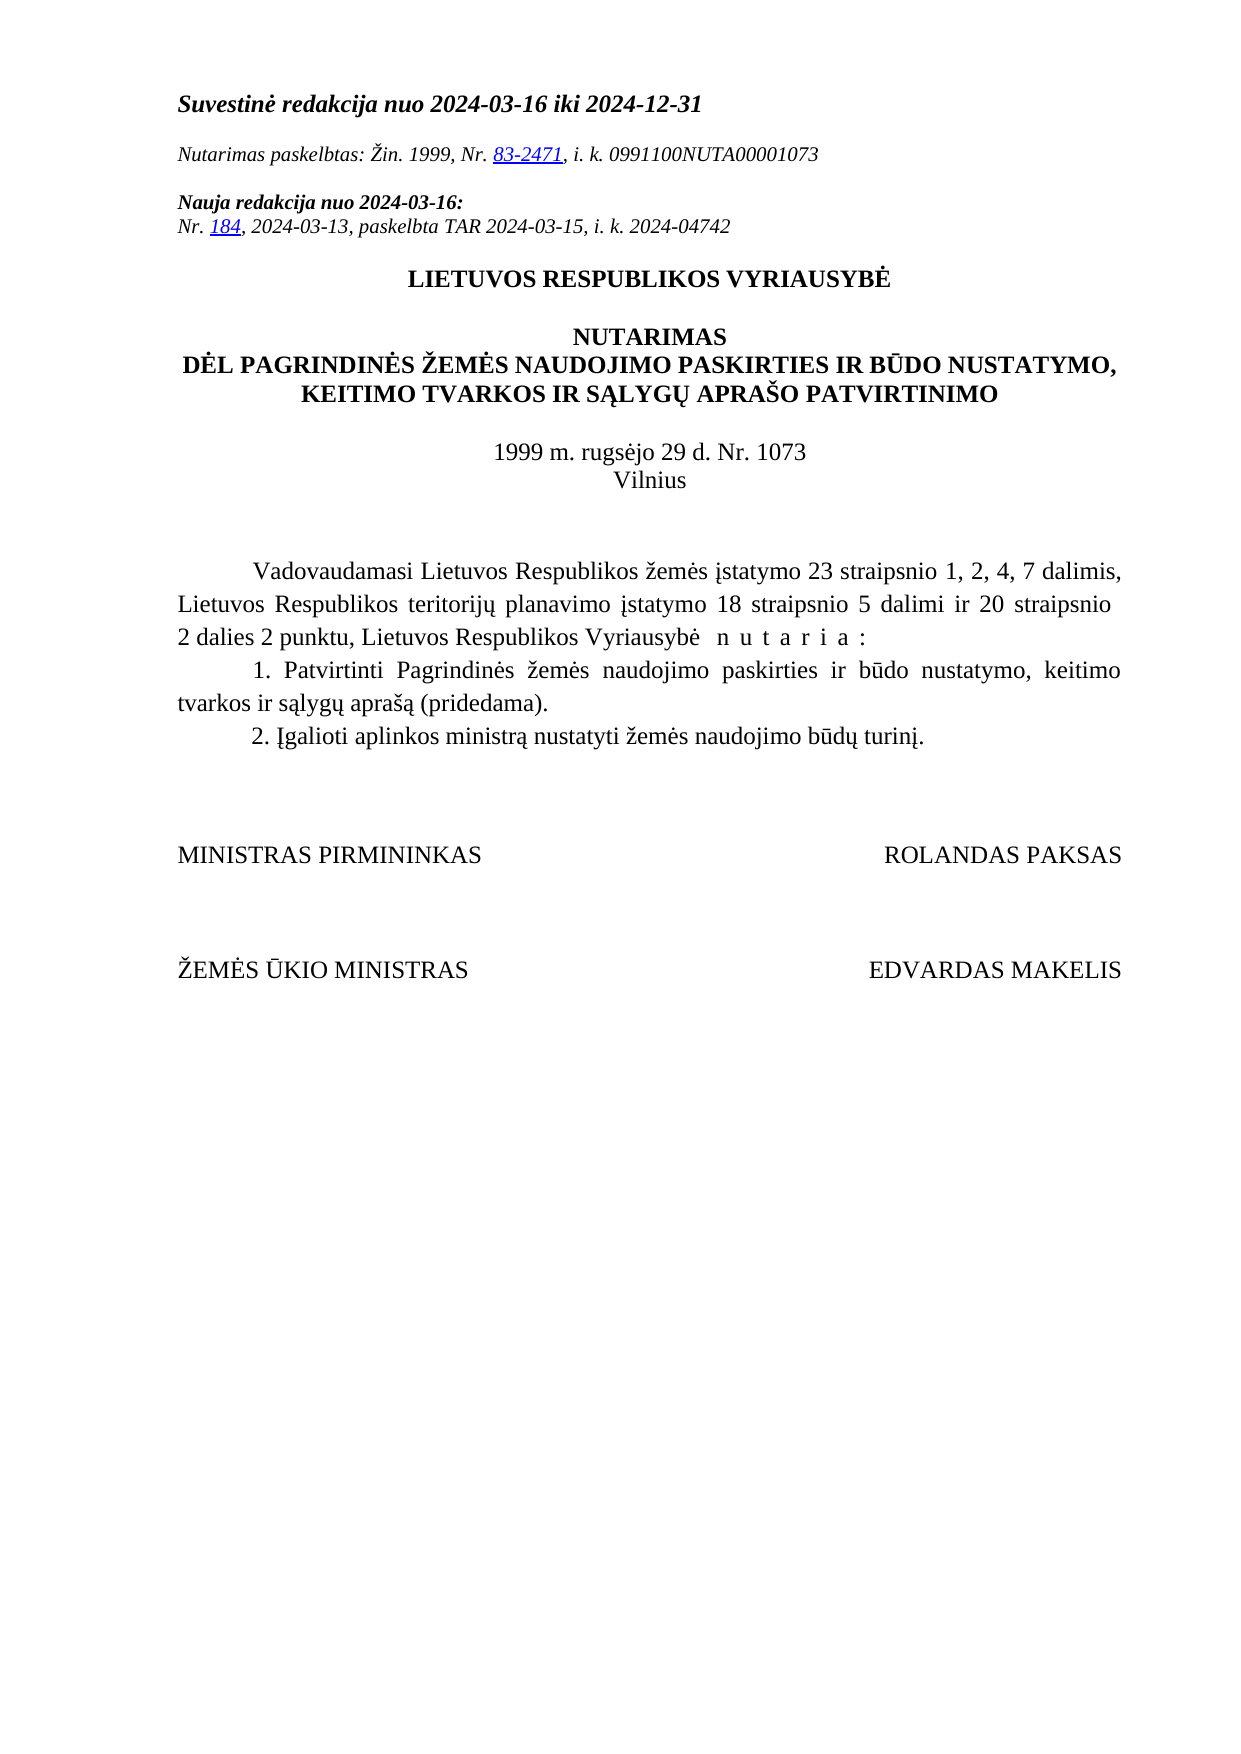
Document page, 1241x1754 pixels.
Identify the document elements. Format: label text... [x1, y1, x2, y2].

text Nauja redakcija nuo 2024-03-16: [177, 189, 1122, 214]
text Nr. 184, 2024-03-13, paskelbta TAR 2024-03-15, i. k. 2024-04742 [177, 214, 1122, 238]
text DĖL PAGRINDINĖS ŽEMĖS NAUDOJIMO PASKIRTIES IR BŪDO NUSTATYMO, KEITIMO TVARKOS IR SĄLYGŲ APRAŠO PATVIRTINIMO [177, 350, 1122, 408]
text 2. Įgalioti aplinkos ministrą nustatyti žemės naudojimo būdų turinį. [177, 721, 1122, 750]
text Ministras Pirmininkas Rolandas Paksas [177, 840, 1122, 869]
text Vilnius [177, 465, 1122, 494]
text Žemės ūkio ministras Edvardas Makelis [177, 955, 1122, 984]
text LIETUVOS RESPUBLIKOS VYRIAUSYBĖ [177, 264, 1122, 293]
text 1. Patvirtinti Pagrindinės žemės naudojimo paskirties ir būdo nustatymo, keitimo tvarkos ir sąlygų aprašą (pridedama). [177, 655, 1122, 717]
text 1999 m. rugsėjo 29 d. Nr. 1073 [177, 437, 1122, 465]
text Suvestinė redakcija nuo 2024-03-16 iki 2024-12-31 [177, 89, 1122, 117]
text NUTARIMAS [177, 322, 1122, 350]
text Vadovaudamasi Lietuvos Respublikos žemės įstatymo 23 straipsnio 1, 2, 4, 7 dalimis, Lietuvos Respublikos teritorijų planavimo įstatymo 18 straipsnio 5 dalimi ir 20 straipsnio 2 dalies 2 punktu, Lietuvos Respublikos Vyriausybė nutaria: [177, 556, 1122, 651]
text Nutarimas paskelbtas: Žin. 1999, Nr. 83-2471, i. k. 0991100NUTA00001073 [177, 141, 1122, 166]
